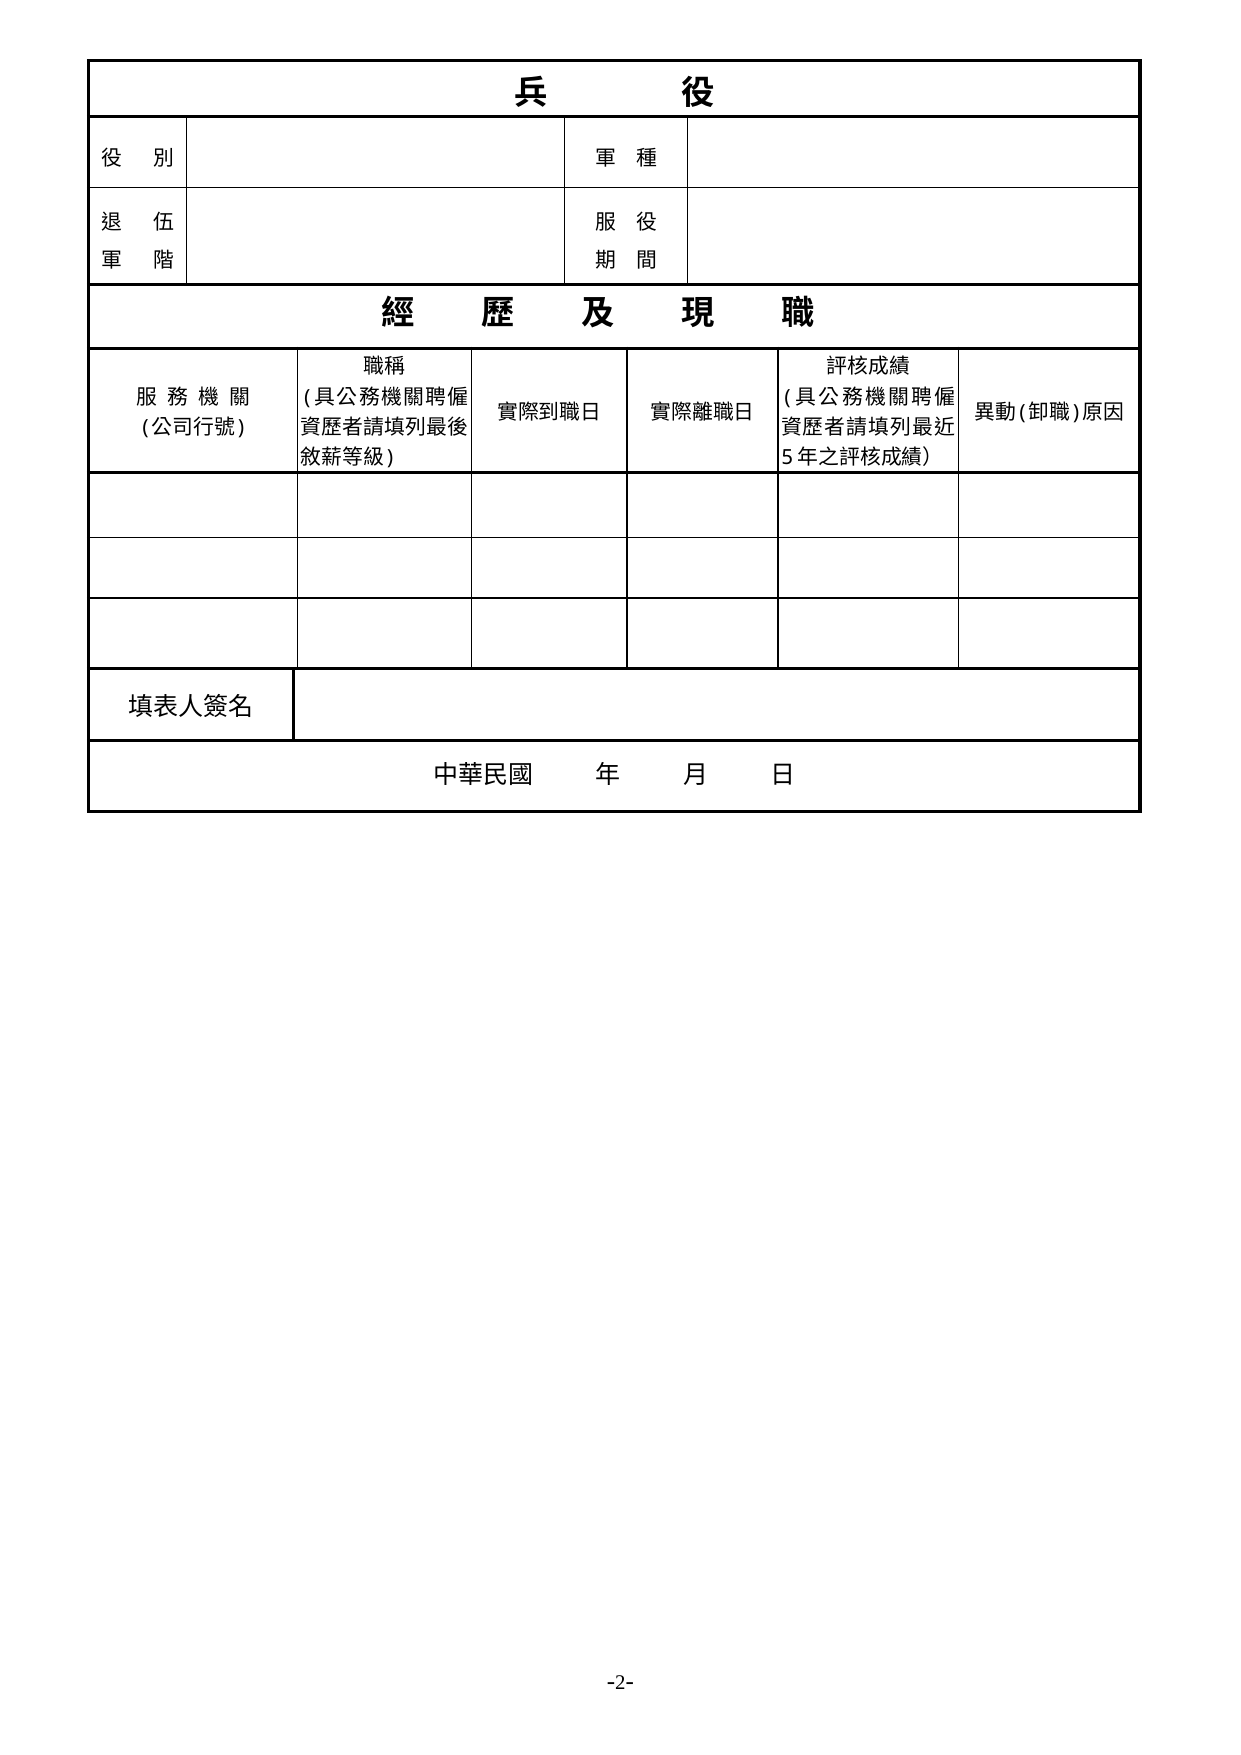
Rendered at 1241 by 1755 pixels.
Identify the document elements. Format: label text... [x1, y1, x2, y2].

table_cell [472, 599, 626, 667]
table_cell [90, 474, 297, 536]
table_cell [1142, 536, 1154, 597]
table_cell 中華民國 年 月 日 [90, 742, 1138, 810]
table_cell 異動(卸職)原因 [959, 350, 1138, 471]
table_cell [688, 118, 1138, 187]
table_cell [298, 538, 471, 597]
table_cell [779, 538, 958, 597]
table_cell [295, 670, 1138, 738]
table_cell [1142, 471, 1154, 536]
table_cell 役 別 [90, 118, 186, 187]
table_cell [90, 599, 297, 667]
table_cell [472, 474, 626, 536]
table_cell 服 務 機 關 (公司行號) [90, 350, 297, 471]
table_cell [187, 188, 564, 283]
table_cell [298, 599, 471, 667]
table_cell [1142, 187, 1154, 283]
table_cell [779, 599, 958, 667]
table_cell [1146, 739, 1154, 810]
table_cell [628, 599, 777, 667]
table_cell [1142, 597, 1154, 667]
table_cell 填表人簽名 [90, 670, 292, 738]
table_cell 實際離職日 [628, 350, 777, 471]
table_cell [959, 538, 1138, 597]
table_cell [779, 474, 958, 536]
table_cell 軍 種 [565, 118, 687, 187]
table_cell [628, 474, 777, 536]
table_cell 兵 役 [90, 62, 1138, 115]
table_cell [1142, 347, 1154, 471]
table_cell 服 役 期 間 [565, 188, 687, 283]
table_cell [1142, 283, 1154, 347]
table_cell [1146, 667, 1154, 738]
table_cell 職稱 (具公務機關聘僱資歷者請填列最後敘薪等級) [298, 350, 471, 471]
table_cell [1142, 667, 1146, 738]
table_cell [298, 474, 471, 536]
table_cell 經 歷 及 現 職 [90, 286, 1138, 347]
table_cell [959, 474, 1138, 536]
table_cell [628, 538, 777, 597]
table_cell [1142, 739, 1146, 810]
table_cell [187, 118, 564, 187]
table_cell [959, 599, 1138, 667]
table_cell [1142, 59, 1146, 115]
table_cell [1146, 59, 1154, 115]
table_cell 實際到職日 [472, 350, 626, 471]
table_cell [688, 188, 1138, 283]
table_cell [1142, 115, 1154, 187]
table_cell [472, 538, 626, 597]
table_cell [90, 538, 297, 597]
table_cell 評核成績 (具公務機關聘僱資歷者請填列最近5年之評核成績） [779, 350, 958, 471]
table_cell 退 伍 軍 階 [90, 188, 186, 283]
